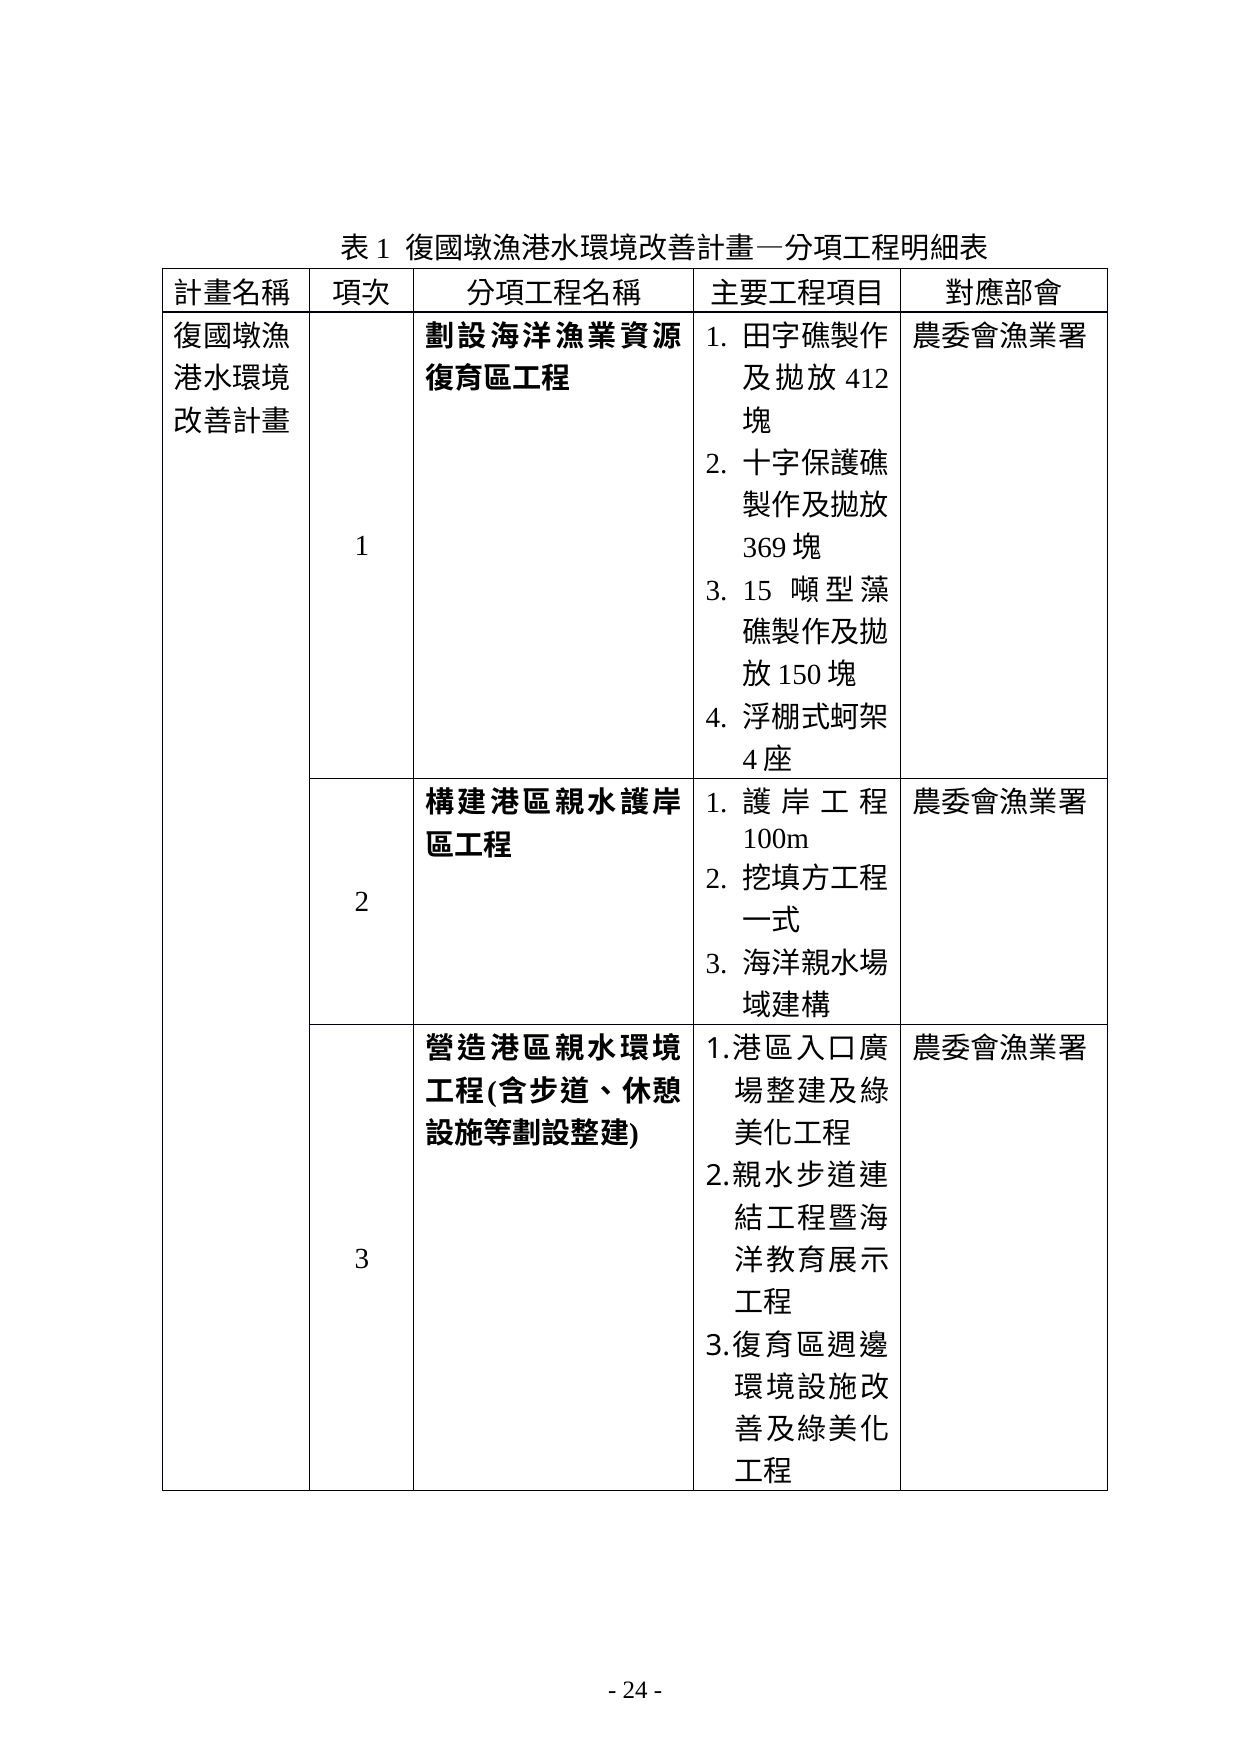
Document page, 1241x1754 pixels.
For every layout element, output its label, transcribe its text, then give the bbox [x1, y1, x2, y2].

table_cell 1 [310, 313, 413, 778]
table_cell 2 [310, 779, 413, 1024]
table_cell 3 [310, 1025, 413, 1490]
table_cell 田字礁製作及拋放412塊 十字保護礁製作及拋放369塊 15 噸型藻礁製作及拋放150塊 浮棚式蚵架4座 [694, 313, 900, 778]
table_header 分項工程名稱 [414, 269, 693, 311]
subtitle 表1 復國墩漁港水環境改善計畫—分項工程明細表 [207, 218, 1122, 268]
table_cell 農委會漁業署 [901, 779, 1107, 1024]
table_header 主要工程項目 [694, 269, 900, 311]
table_cell 復國墩漁港水環境改善計畫 [163, 313, 309, 1490]
table_cell 劃設海洋漁業資源復育區工程 [414, 313, 693, 778]
table_header 項次 [310, 269, 413, 311]
table_cell 農委會漁業署 [901, 1025, 1107, 1490]
table_header 對應部會 [901, 269, 1107, 311]
table_cell 構建港區親水護岸區工程 [414, 779, 693, 1024]
table_cell 營造港區親水環境工程(含步道、休憩設施等劃設整建) [414, 1025, 693, 1490]
table_cell 護岸工程100m 挖填方工程一式 海洋親水場域建構 [694, 779, 900, 1024]
table_header 計畫名稱 [163, 269, 309, 311]
table_cell 1.港區入口廣場整建及綠美化工程 2.親水步道連結工程暨海洋教育展示工程 3.復育區週邊環境設施改善及綠美化工程 [694, 1025, 900, 1490]
table_cell 農委會漁業署 [901, 313, 1107, 778]
